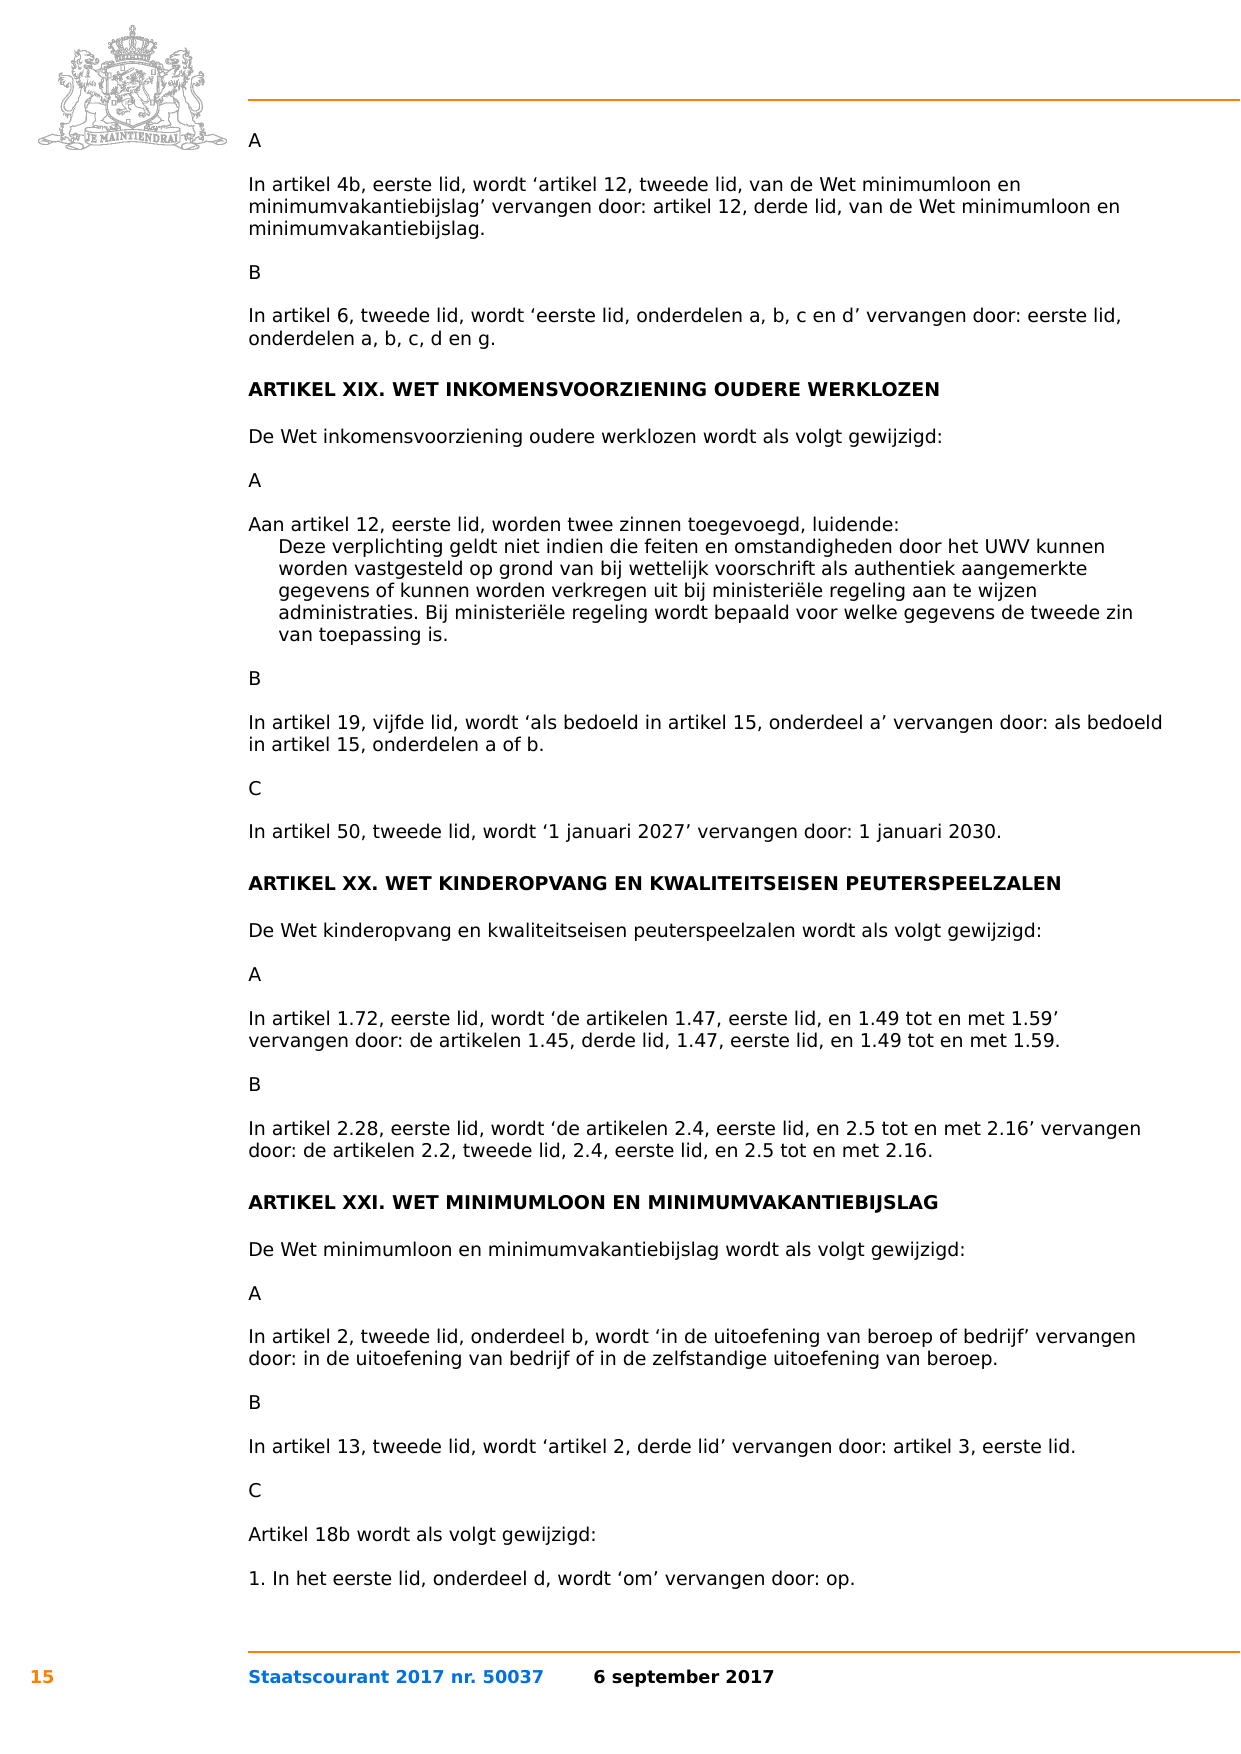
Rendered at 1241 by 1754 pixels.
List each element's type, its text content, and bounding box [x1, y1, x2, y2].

text A [248, 1282, 1163, 1304]
text B [248, 262, 1163, 283]
text De Wet minimumloon en minimumvakantiebijslag wordt als volgt gewijzigd: [248, 1239, 1163, 1261]
text B [248, 1074, 1163, 1096]
text In artikel 50, tweede lid, wordt ‘1 januari 2027’ vervangen door: 1 januari 2030. [248, 821, 1163, 843]
text C [248, 1480, 1163, 1502]
subtitle ARTIKEL XIX. WET INKOMENSVOORZIENING OUDERE WERKLOZEN [248, 379, 1163, 401]
text A [248, 130, 1163, 152]
text B [248, 1392, 1163, 1414]
text 1. In het eerste lid, onderdeel d, wordt ‘om’ vervangen door: op. [248, 1568, 1163, 1589]
text In artikel 13, tweede lid, wordt ‘artikel 2, derde lid’ vervangen door: artikel 3, eerste lid. [248, 1436, 1163, 1458]
subtitle ARTIKEL XX. WET KINDEROPVANG EN KWALITEITSEISEN PEUTERSPEELZALEN [248, 873, 1163, 895]
picture [38, 25, 227, 150]
subtitle ARTIKEL XXI. WET MINIMUMLOON EN MINIMUMVAKANTIEBIJSLAG [248, 1192, 1163, 1214]
text In artikel 19, vijfde lid, wordt ‘als bedoeld in artikel 15, onderdeel a’ vervangen door: als bedoeld in artikel 15, onderdelen a of b. [248, 712, 1163, 756]
text De Wet inkomensvoorziening oudere werklozen wordt als volgt gewijzigd: [248, 426, 1163, 448]
text In artikel 6, tweede lid, wordt ‘eerste lid, onderdelen a, b, c en d’ vervangen door: eerste lid, onderdelen a, b, c, d en g. [248, 305, 1163, 349]
text Artikel 18b wordt als volgt gewijzigd: [248, 1524, 1163, 1546]
text A [248, 964, 1163, 986]
text C [248, 777, 1163, 799]
text A [248, 470, 1163, 492]
text Aan artikel 12, eerste lid, worden twee zinnen toegevoegd, luidende: [248, 514, 1163, 536]
text In artikel 1.72, eerste lid, wordt ‘de artikelen 1.47, eerste lid, en 1.49 tot en met 1.59’ vervangen door: de artikelen 1.45, derde lid, 1.47, eerste lid, en 1.49 tot en met 1.59. [248, 1008, 1163, 1052]
text In artikel 2.28, eerste lid, wordt ‘de artikelen 2.4, eerste lid, en 2.5 tot en met 2.16’ vervangen door: de artikelen 2.2, tweede lid, 2.4, eerste lid, en 2.5 tot en met 2.16. [248, 1118, 1163, 1162]
text B [248, 668, 1163, 690]
text In artikel 2, tweede lid, onderdeel b, wordt ‘in de uitoefening van beroep of bedrijf’ vervangen door: in de uitoefening van bedrijf of in de zelfstandige uitoefening van beroep. [248, 1326, 1163, 1370]
text In artikel 4b, eerste lid, wordt ‘artikel 12, tweede lid, van de Wet minimumloon en minimumvakantiebijslag’ vervangen door: artikel 12, derde lid, van de Wet minimumloon en minimumvakantiebijslag. [248, 174, 1163, 240]
text De Wet kinderopvang en kwaliteitseisen peuterspeelzalen wordt als volgt gewijzigd: [248, 920, 1163, 942]
text Deze verplichting geldt niet indien die feiten en omstandigheden door het UWV kunnen worden vastgesteld op grond van bij wettelijk voorschrift als authentiek aangemerkte gegevens of kunnen worden verkregen uit bij ministeriële regeling aan te wijzen administraties. Bij ministeriële regeling wordt bepaald voor welke gegevens de tweede zin van toepassing is. [278, 536, 1163, 646]
